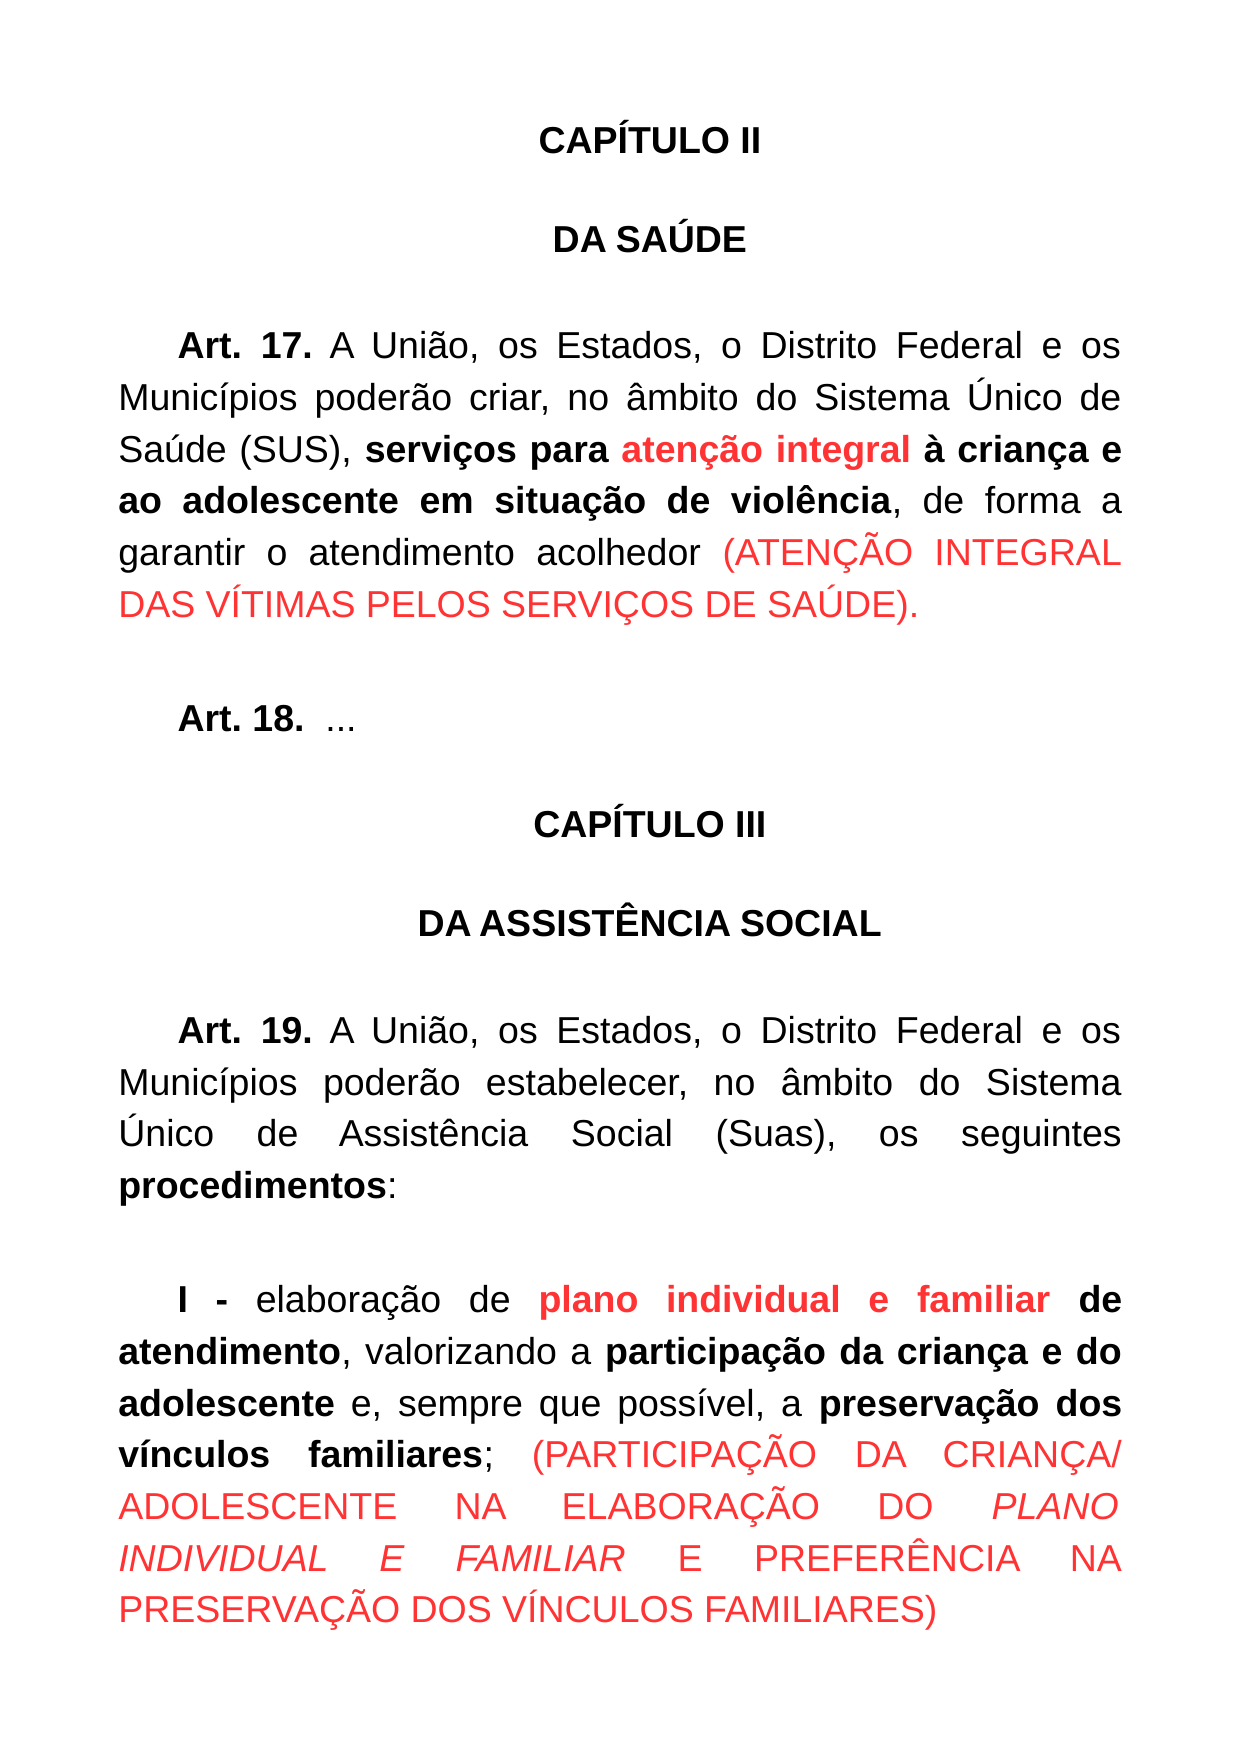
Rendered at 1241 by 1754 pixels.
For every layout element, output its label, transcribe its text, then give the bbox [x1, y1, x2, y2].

text CAPÍTULO III [118, 803, 1122, 846]
text Art. 19. A União, os Estados, o Distrito Federal e os Municípios poderão estabelecer, no âmbito do Sistema Único de Assistência Social (Suas), os seguintes procedimentos: [118, 1008, 1122, 1206]
text Art. 18. ... [118, 696, 1122, 739]
text DA SAÚDE [118, 217, 1122, 260]
text Art. 17. A União, os Estados, o Distrito Federal e os Municípios poderão criar, no âmbito do Sistema Único de Saúde (SUS), serviços para atenção integral à criança e ao adolescente em situação de violência, de forma a garantir o atendimento acolhedor (ATENÇÃO INTEGRAL DAS VÍTIMAS PELOS SERVIÇOS DE SAÚDE). [118, 324, 1122, 625]
text I - elaboração de plano individual e familiar de atendimento, valorizando a participação da criança e do adolescente e, sempre que possível, a preservação dos vínculos familiares; (PARTICIPAÇÃO DA CRIANÇA/ ADOLESCENTE NA ELABORAÇÃO DO PLANO INDIVIDUAL E FAMILIAR E PREFERÊNCIA NA PRESERVAÇÃO DOS VÍNCULOS FAMILIARES) [118, 1277, 1122, 1631]
text DA ASSISTÊNCIA SOCIAL [118, 902, 1122, 945]
text CAPÍTULO II [118, 118, 1122, 161]
